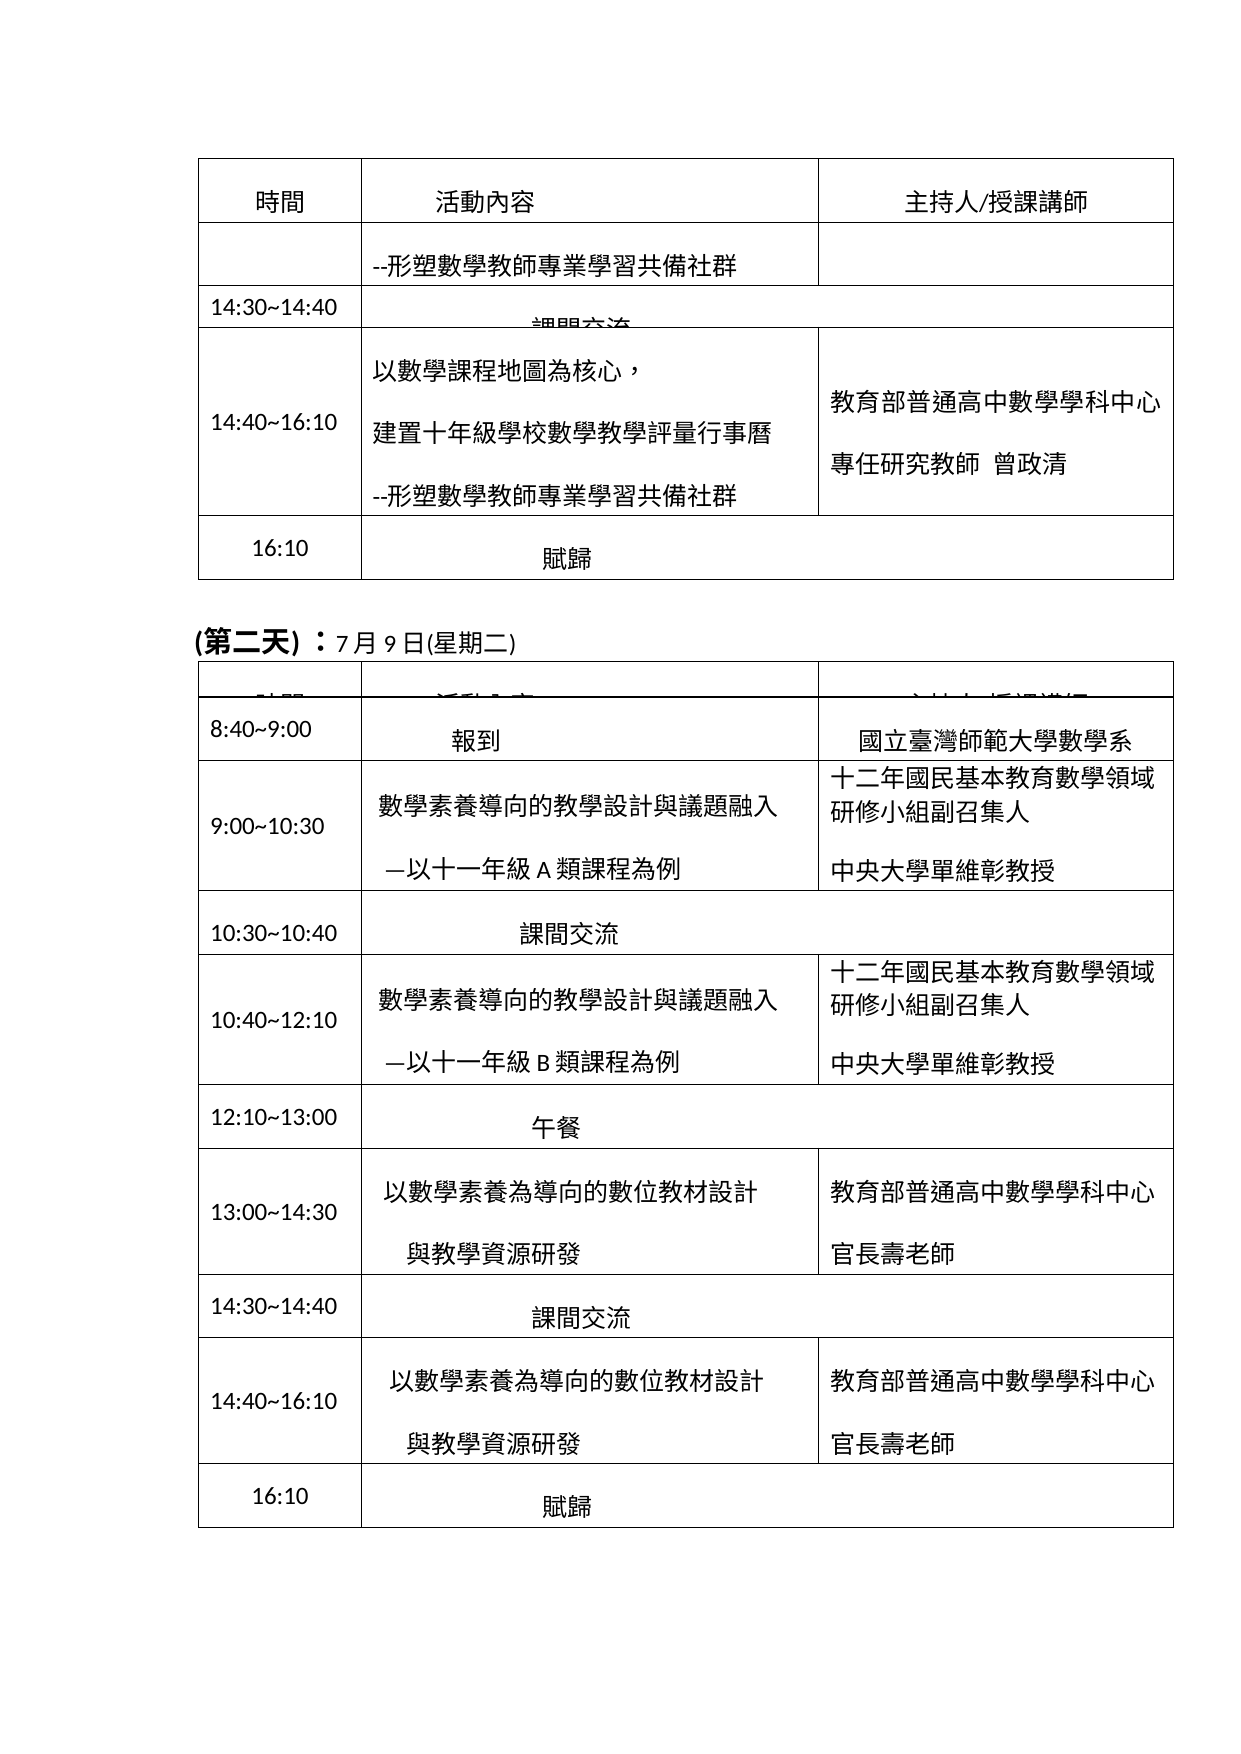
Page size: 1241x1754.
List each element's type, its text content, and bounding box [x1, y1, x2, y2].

table_header 活動內容 [362, 159, 818, 222]
table_cell 14:30~14:40 [199, 286, 361, 327]
table_cell 十二年國民基本教育數學領域研修小組副召集人 中央大學單維彰教授 [819, 761, 1173, 890]
table_cell 報到 [362, 698, 818, 760]
table_cell 教育部普通高中數學學科中心 官長壽老師 [819, 1149, 1173, 1273]
table_cell 數學素養導向的教學設計與議題融入 —以十一年級A類課程為例 [362, 761, 818, 890]
table_cell 教育部普通高中數學學科中心專任研究教師 曾政清 [819, 328, 1173, 515]
table_cell 數學素養導向的教學設計與議題融入 —以十一年級B類課程為例 [362, 955, 818, 1084]
table_cell 12:10~13:00 [199, 1085, 361, 1147]
table_cell 以數學素養為導向的數位教材設計 與教學資源研發 [362, 1149, 818, 1273]
table_cell 課間交流 [362, 891, 1173, 954]
table_cell 14:30~14:40 [199, 1275, 361, 1337]
table_cell 10:40~12:10 [199, 955, 361, 1084]
table_cell 課間交流 [362, 286, 1173, 327]
table_header 時間 [199, 662, 361, 696]
table_cell 教育部普通高中數學學科中心 官長壽老師 [819, 1338, 1173, 1463]
table_header 時間 [199, 159, 361, 222]
table_cell 16:10 [199, 1464, 361, 1527]
table_header 主持人/授課講師 [819, 662, 1173, 696]
table_header 活動內容 [362, 662, 818, 696]
table_cell 9:00~10:30 [199, 761, 361, 890]
table_cell 以數學課程地圖為核心， 建置十年級學校數學教學評量行事曆 --形塑數學教師專業學習共備社群 [362, 328, 818, 515]
table_cell 13:00~14:30 [199, 1149, 361, 1273]
table_cell [199, 223, 361, 285]
table_cell 10:30~10:40 [199, 891, 361, 954]
table_cell 14:40~16:10 [199, 1338, 361, 1463]
table_cell 14:40~16:10 [199, 328, 361, 515]
table_cell 課間交流 [362, 1275, 1173, 1337]
table_cell 國立臺灣師範大學數學系 [819, 698, 1173, 760]
table_cell 8:40~9:00 [199, 698, 361, 760]
table_header 主持人/授課講師 [819, 159, 1173, 222]
text (第二天) ：7月9日(星期二) [187, 598, 1107, 661]
table_cell 十二年國民基本教育數學領域研修小組副召集人 中央大學單維彰教授 [819, 955, 1173, 1084]
table_cell --形塑數學教師專業學習共備社群 [362, 223, 818, 285]
table_cell [819, 223, 1173, 285]
table_cell 賦歸 [362, 516, 1173, 579]
table_cell 午餐 [362, 1085, 1173, 1147]
table_cell 賦歸 [362, 1464, 1173, 1527]
table_cell 以數學素養為導向的數位教材設計 與教學資源研發 [362, 1338, 818, 1463]
table_cell 16:10 [199, 516, 361, 579]
